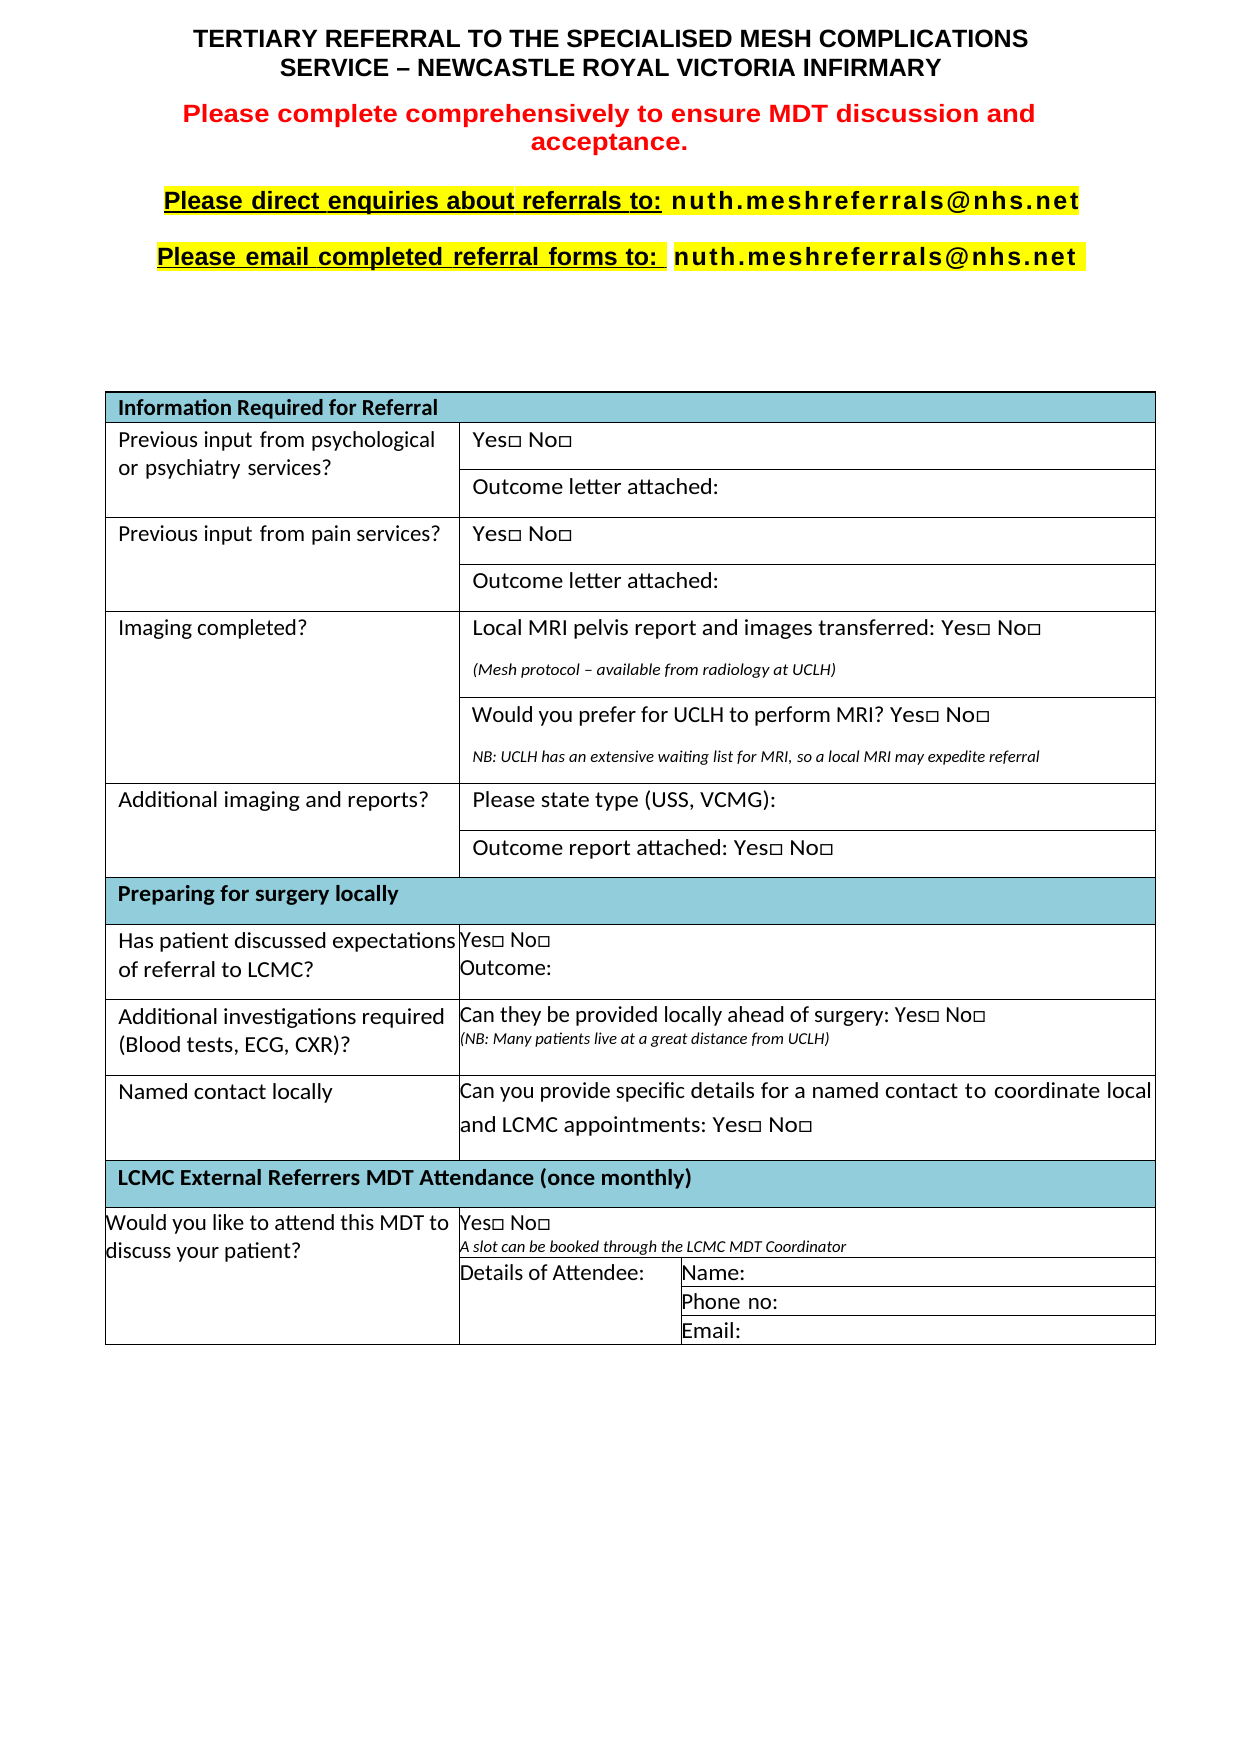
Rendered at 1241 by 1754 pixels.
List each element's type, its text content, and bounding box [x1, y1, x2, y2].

table_cell Phone no: [682, 1287, 1155, 1315]
table_cell Local MRI pelvis report and images transferred: Yes□ No□ (Mesh protocol – available from radiology at UCLH) [460, 612, 1155, 697]
table_cell Has patient discussed expectations of referral to LCMC? [106, 925, 459, 999]
table_cell Outcome letter attached: [460, 565, 1155, 611]
table_cell Yes□ No□ [460, 518, 1155, 564]
table_cell Please state type (USS, VCMG): [460, 784, 1155, 830]
table_cell Outcome report attached: Yes□ No□ [460, 831, 1155, 877]
table_cell Would you prefer for UCLH to perform MRI? Yes□ No□ NB: UCLH has an extensive waiting list for MRI, so a local MRI may expedite referral [460, 698, 1155, 783]
table_header Information Required for Referral [106, 393, 1155, 422]
table_cell Yes□ No□ A slot can be booked through the LCMC MDT Coordinator [460, 1208, 1155, 1257]
table_cell Additional imaging and reports? [106, 784, 459, 877]
table_cell Preparing for surgery locally [106, 878, 1155, 924]
table_cell Details of Attendee: [460, 1258, 681, 1344]
table_cell Yes□ No□ Outcome: [460, 925, 1155, 999]
table_cell Previous input from psychological or psychiatry services? [106, 423, 459, 517]
table_cell Yes□ No□ [460, 423, 1155, 469]
table_cell Previous input from pain services? [106, 518, 459, 611]
table_cell Email: [682, 1316, 1155, 1344]
table_cell Additional investigations required (Blood tests, ECG, CXR)? [106, 1000, 459, 1074]
table_cell Named contact locally [106, 1076, 459, 1160]
table_cell Name: [682, 1258, 1155, 1286]
table_cell Can you provide specific details for a named contact to coordinate local and LCMC appointments: Yes□ No□ [460, 1076, 1155, 1160]
table_cell Outcome letter attached: [460, 470, 1155, 517]
table_cell Imaging completed? [106, 612, 459, 783]
table_cell Can they be provided locally ahead of surgery: Yes□ No□ (NB: Many patients live at a great distance from UCLH) [460, 1000, 1155, 1074]
table_cell LCMC External Referrers MDT Attendance (once monthly) [106, 1161, 1155, 1207]
table_cell Would you like to attend this MDT to discuss your patient? [106, 1208, 459, 1344]
